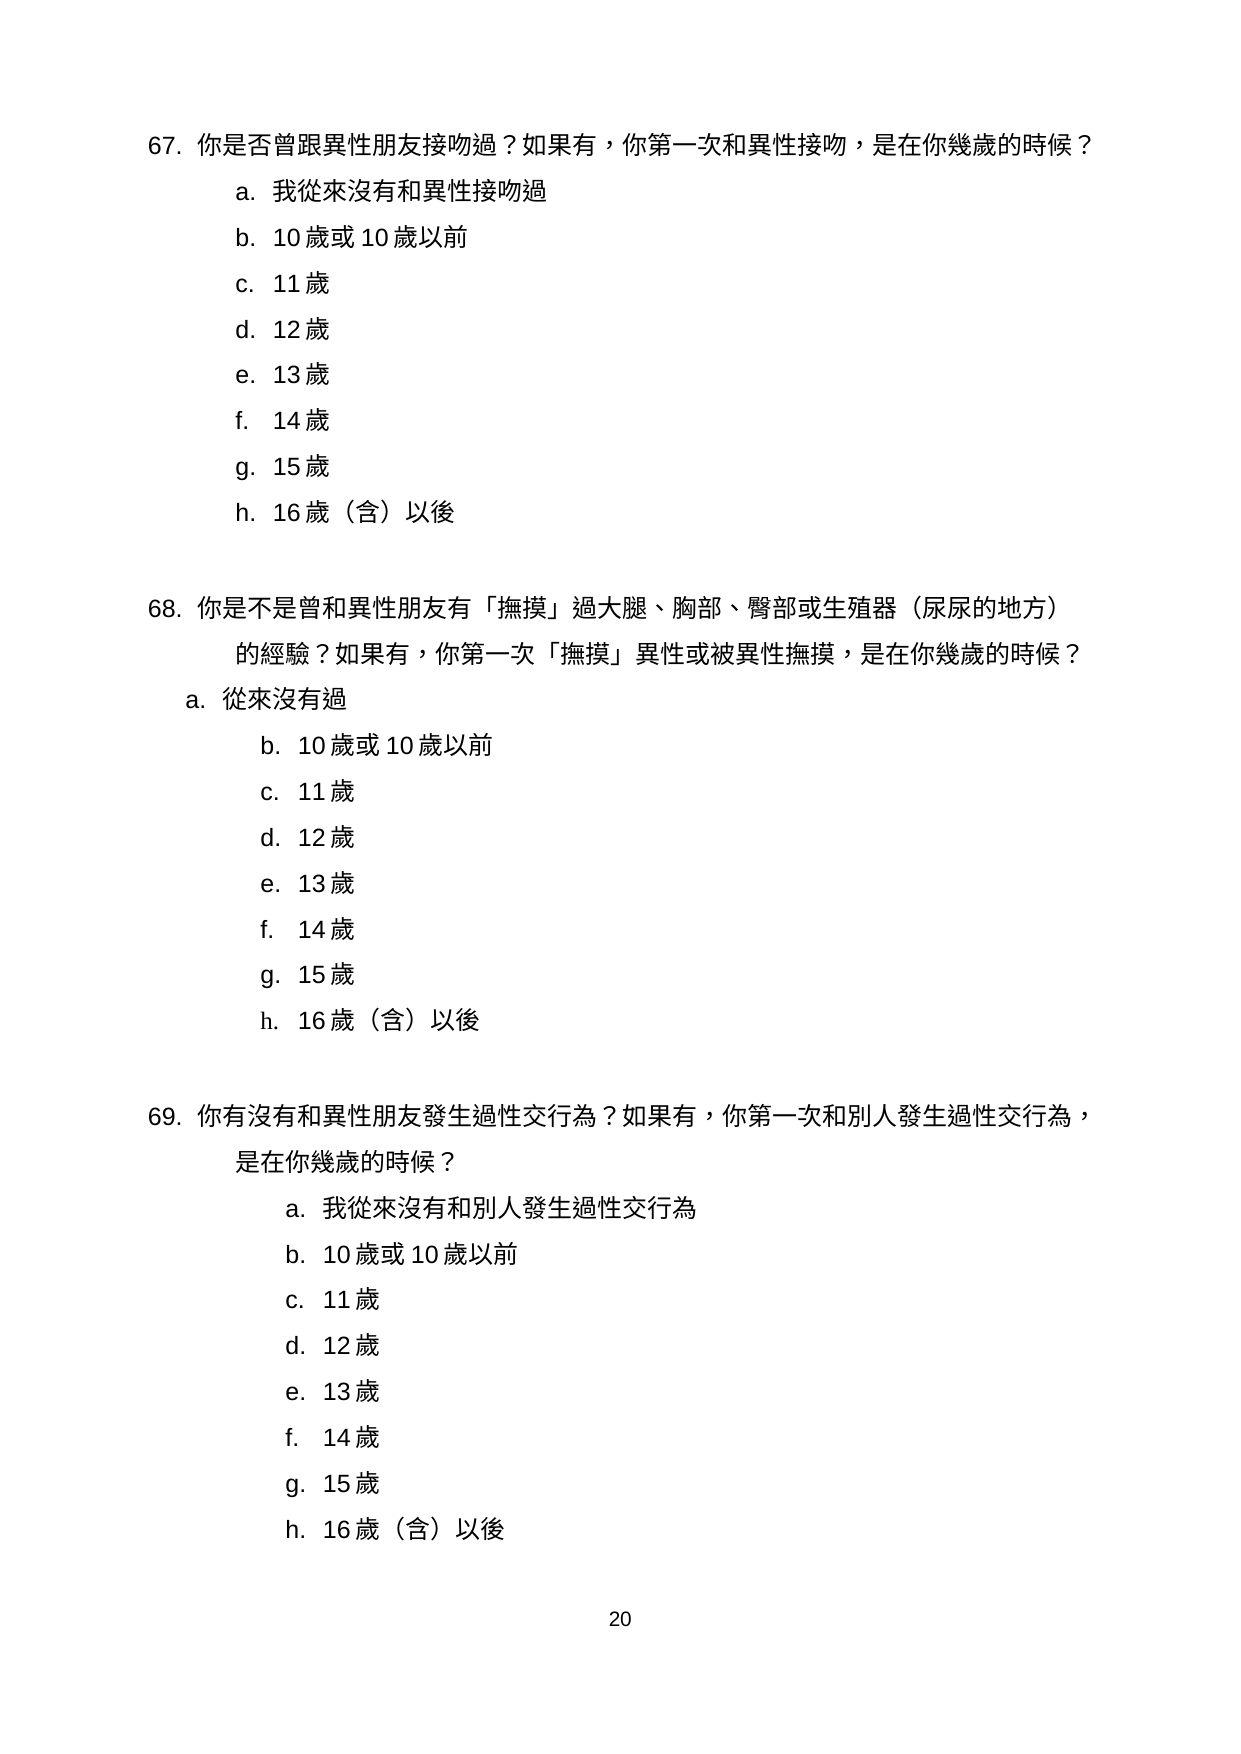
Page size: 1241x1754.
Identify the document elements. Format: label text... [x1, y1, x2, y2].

list 14歲 [235, 393, 1092, 439]
list 11歲 [235, 256, 1092, 301]
list 12歲 [285, 1318, 1092, 1364]
list 13歲 [260, 856, 1092, 901]
list 12歲 [235, 301, 1092, 347]
list 11歲 [285, 1272, 1092, 1318]
list 你是不是曾和異性朋友有「撫摸」過大腿、胸部、臀部或生殖器（尿尿的地方）的經驗？如果有，你第一次「撫摸」異性或被異性撫摸，是在你幾歲的時候？ [148, 581, 1092, 672]
list 11歲 [260, 764, 1092, 810]
list 10歲或10歲以前 [235, 210, 1092, 256]
list 10歲或10歲以前 [285, 1226, 1092, 1272]
list 你有沒有和異性朋友發生過性交行為？如果有，你第一次和別人發生過性交行為，是在你幾歲的時候？ [148, 1089, 1092, 1181]
list 我從來沒有和別人發生過性交行為 [285, 1181, 1092, 1226]
list 你是否曾跟異性朋友接吻過？如果有，你第一次和異性接吻，是在你幾歲的時候？ [148, 118, 1092, 164]
list 16歲（含）以後 [260, 993, 1092, 1039]
list 15歲 [285, 1456, 1092, 1501]
list 14歲 [285, 1410, 1092, 1456]
list 13歲 [285, 1364, 1092, 1410]
list 12歲 [260, 810, 1092, 856]
list 從來沒有過 [185, 672, 1092, 718]
list 14歲 [260, 901, 1092, 947]
list 我從來沒有和異性接吻過 [235, 164, 1092, 210]
list 13歲 [235, 347, 1092, 393]
list 15歲 [260, 947, 1092, 993]
list 16歲（含）以後 [285, 1501, 1092, 1547]
list 10歲或10歲以前 [260, 718, 1092, 764]
list 15歲 [235, 439, 1092, 485]
list 16歲（含）以後 [235, 485, 1092, 531]
